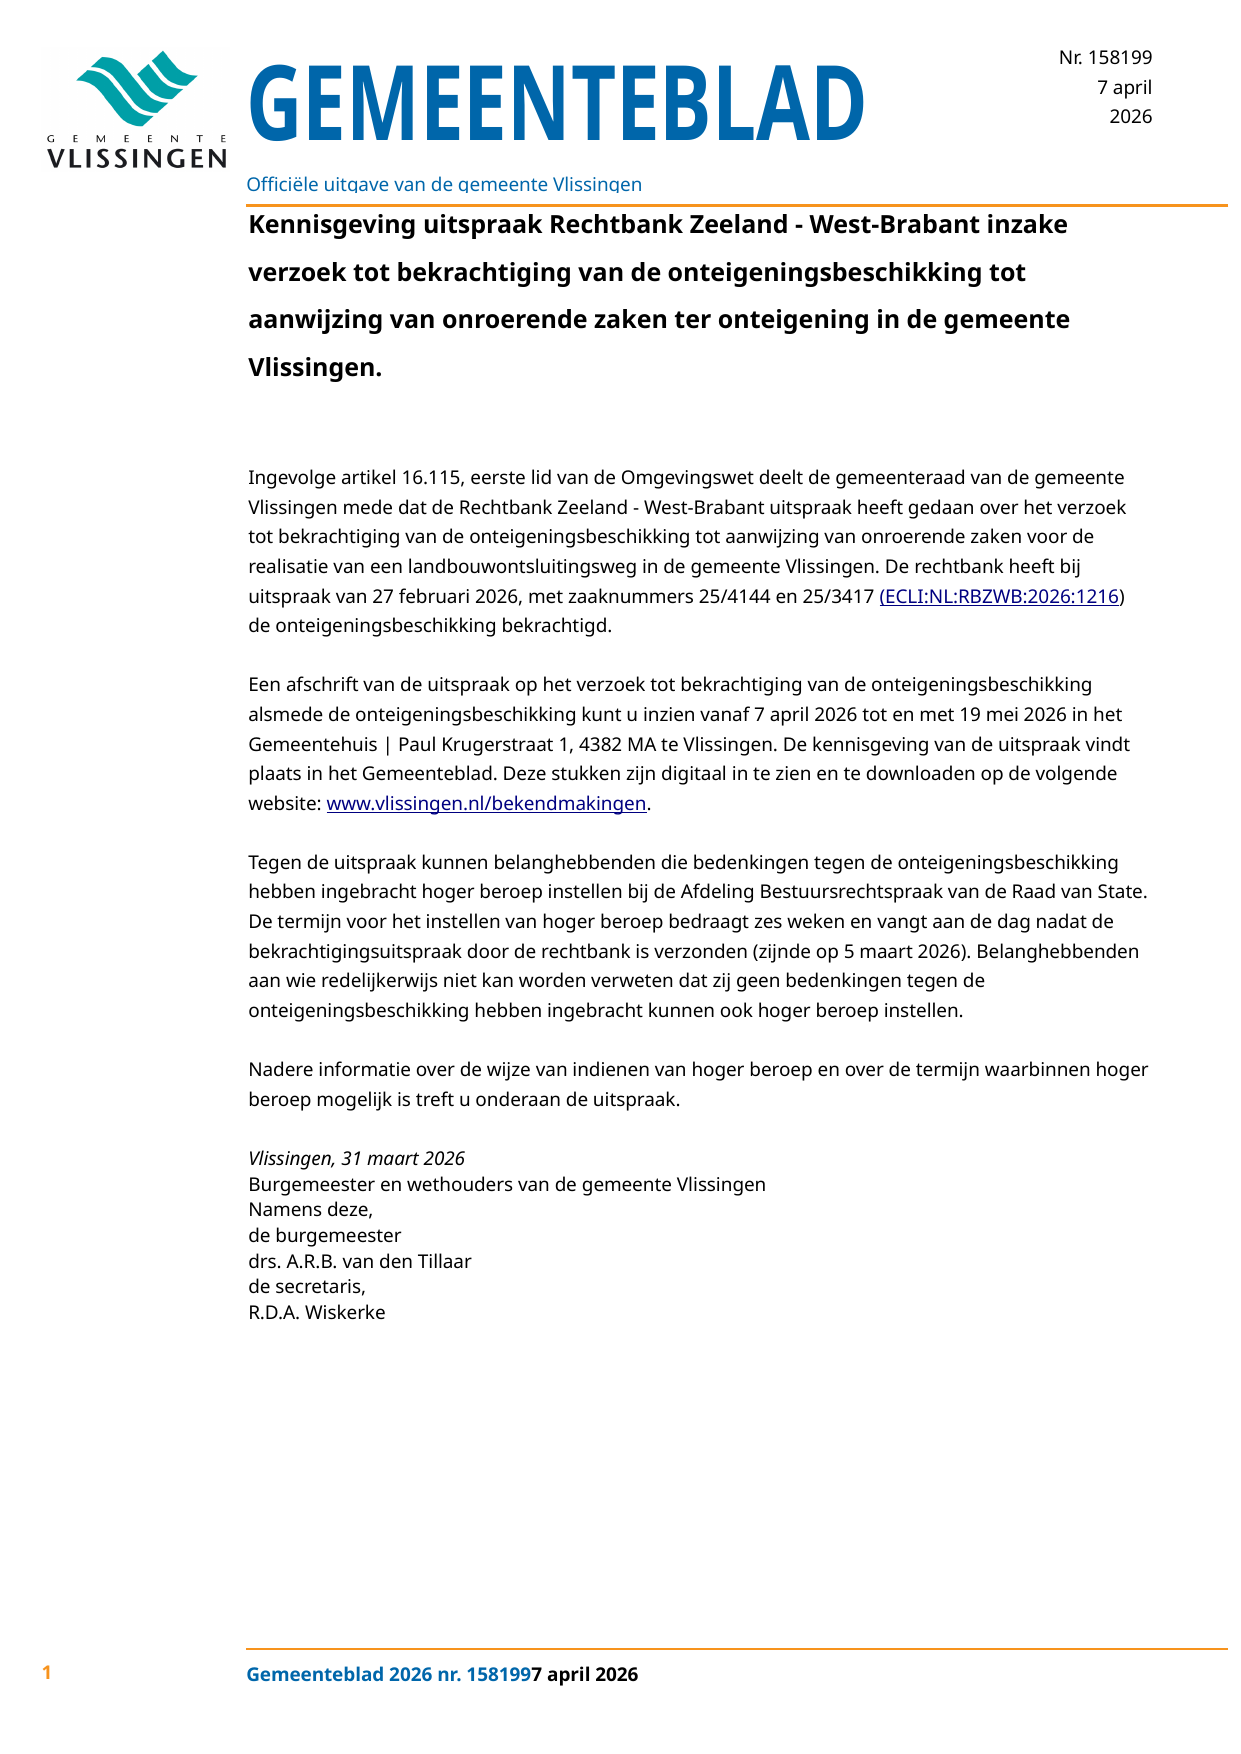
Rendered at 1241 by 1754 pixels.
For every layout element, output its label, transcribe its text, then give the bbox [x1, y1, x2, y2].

picture [41, 47, 231, 172]
text Nadere informatie over de wijze van indienen van hoger beroep en over de termijn waarbinnen hoger beroep mogelijk is treft u onderaan de uitspraak. [248, 1056, 1152, 1112]
text de secretaris, [248, 1274, 1152, 1299]
text Vlissingen, 31 maart 2026 [248, 1145, 1152, 1171]
text Kennisgeving uitspraak Rechtbank Zeeland - West-Brabant inzake verzoek tot bekrachtiging van de onteigeningsbeschikking tot aanwijzing van onroerende zaken ter onteigening in de gemeente Vlissingen. [248, 207, 1152, 384]
text Ingevolge artikel 16.115, eerste lid van de Omgevingswet deelt de gemeenteraad van de gemeente Vlissingen mede dat de Rechtbank Zeeland - West-Brabant uitspraak heeft gedaan over het verzoek tot bekrachtiging van de onteigeningsbeschikking tot aanwijzing van onroerende zaken voor de realisatie van een landbouwontsluitingsweg in de gemeente Vlissingen. De rechtbank heeft bij uitspraak van 27 februari 2026, met zaaknummers 25/4144 en 25/3417 (ECLI:NL:RBZWB:2026:1216) de onteigeningsbeschikking bekrachtigd. [248, 464, 1152, 638]
text Burgemeester en wethouders van de gemeente Vlissingen [248, 1171, 1152, 1196]
text drs. A.R.B. van den Tillaar [248, 1248, 1152, 1274]
text R.D.A. Wiskerke [248, 1299, 1152, 1325]
text Een afschrift van de uitspraak op het verzoek tot bekrachtiging van de onteigeningsbeschikking alsmede de onteigeningsbeschikking kunt u inzien vanaf 7 april 2026 tot en met 19 mei 2026 in het Gemeentehuis | Paul Krugerstraat 1, 4382 MA te Vlissingen. De kennisgeving van de uitspraak vindt plaats in het Gemeenteblad. Deze stukken zijn digitaal in te zien en te downloaden op de volgende website: www.vlissingen.nl/bekendmakingen. [248, 672, 1152, 816]
text Tegen de uitspraak kunnen belanghebbenden die bedenkingen tegen de onteigeningsbeschikking hebben ingebracht hoger beroep instellen bij de Afdeling Bestuursrechtspraak van de Raad van State. De termijn voor het instellen van hoger beroep bedraagt zes weken en vangt aan de dag nadat de bekrachtigingsuitspraak door de rechtbank is verzonden (zijnde op 5 maart 2026). Belanghebbenden aan wie redelijkerwijs niet kan worden verweten dat zij geen bedenkingen tegen de onteigeningsbeschikking hebben ingebracht kunnen ook hoger beroep instellen. [248, 849, 1152, 1023]
text de burgemeester [248, 1222, 1152, 1248]
text Namens deze, [248, 1196, 1152, 1222]
